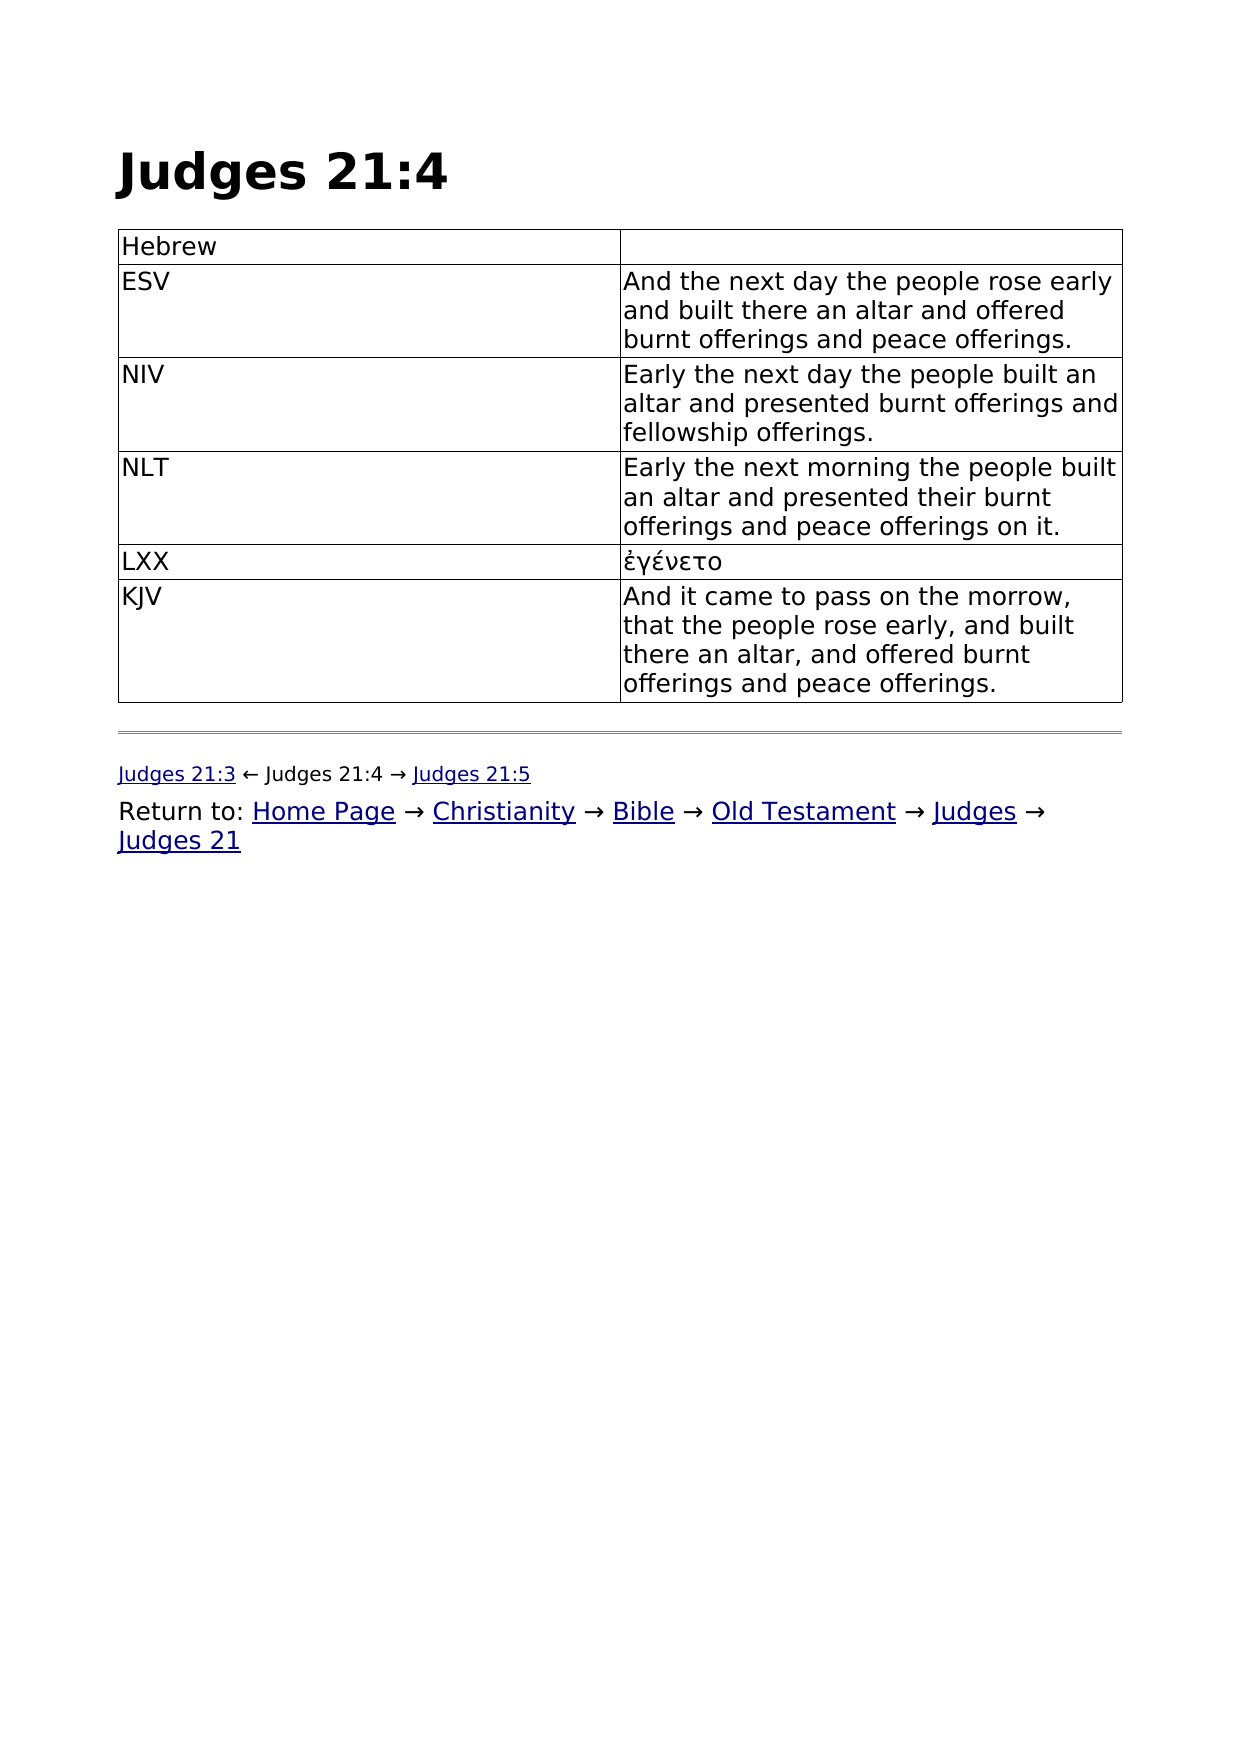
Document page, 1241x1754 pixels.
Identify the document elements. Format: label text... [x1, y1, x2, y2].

table_header [621, 230, 1122, 264]
table_cell ESV [119, 265, 620, 357]
table_cell Early the next day the people built an altar and presented burnt offerings and fellowship offerings. [621, 358, 1122, 451]
table_cell ἐγένετο [621, 545, 1122, 579]
table_cell And the next day the people rose early and built there an altar and offered burnt offerings and peace offerings. [621, 265, 1122, 357]
text Judges 21:3 ← Judges 21:4 → Judges 21:5 [118, 763, 1122, 797]
table_cell LXX [119, 545, 620, 579]
subtitle Judges 21:4 [118, 143, 1122, 201]
table_cell NLT [119, 452, 620, 544]
text Return to: Home Page → Christianity → Bible → Old Testament → Judges → Judges 21 [118, 797, 1122, 855]
table_cell Early the next morning the people built an altar and presented their burnt offerings and peace offerings on it. [621, 452, 1122, 544]
table_cell NIV [119, 358, 620, 451]
table_header Hebrew [119, 230, 620, 264]
table_cell And it came to pass on the morrow, that the people rose early, and built there an altar, and offered burnt offerings and peace offerings. [621, 580, 1122, 702]
table_cell KJV [119, 580, 620, 702]
